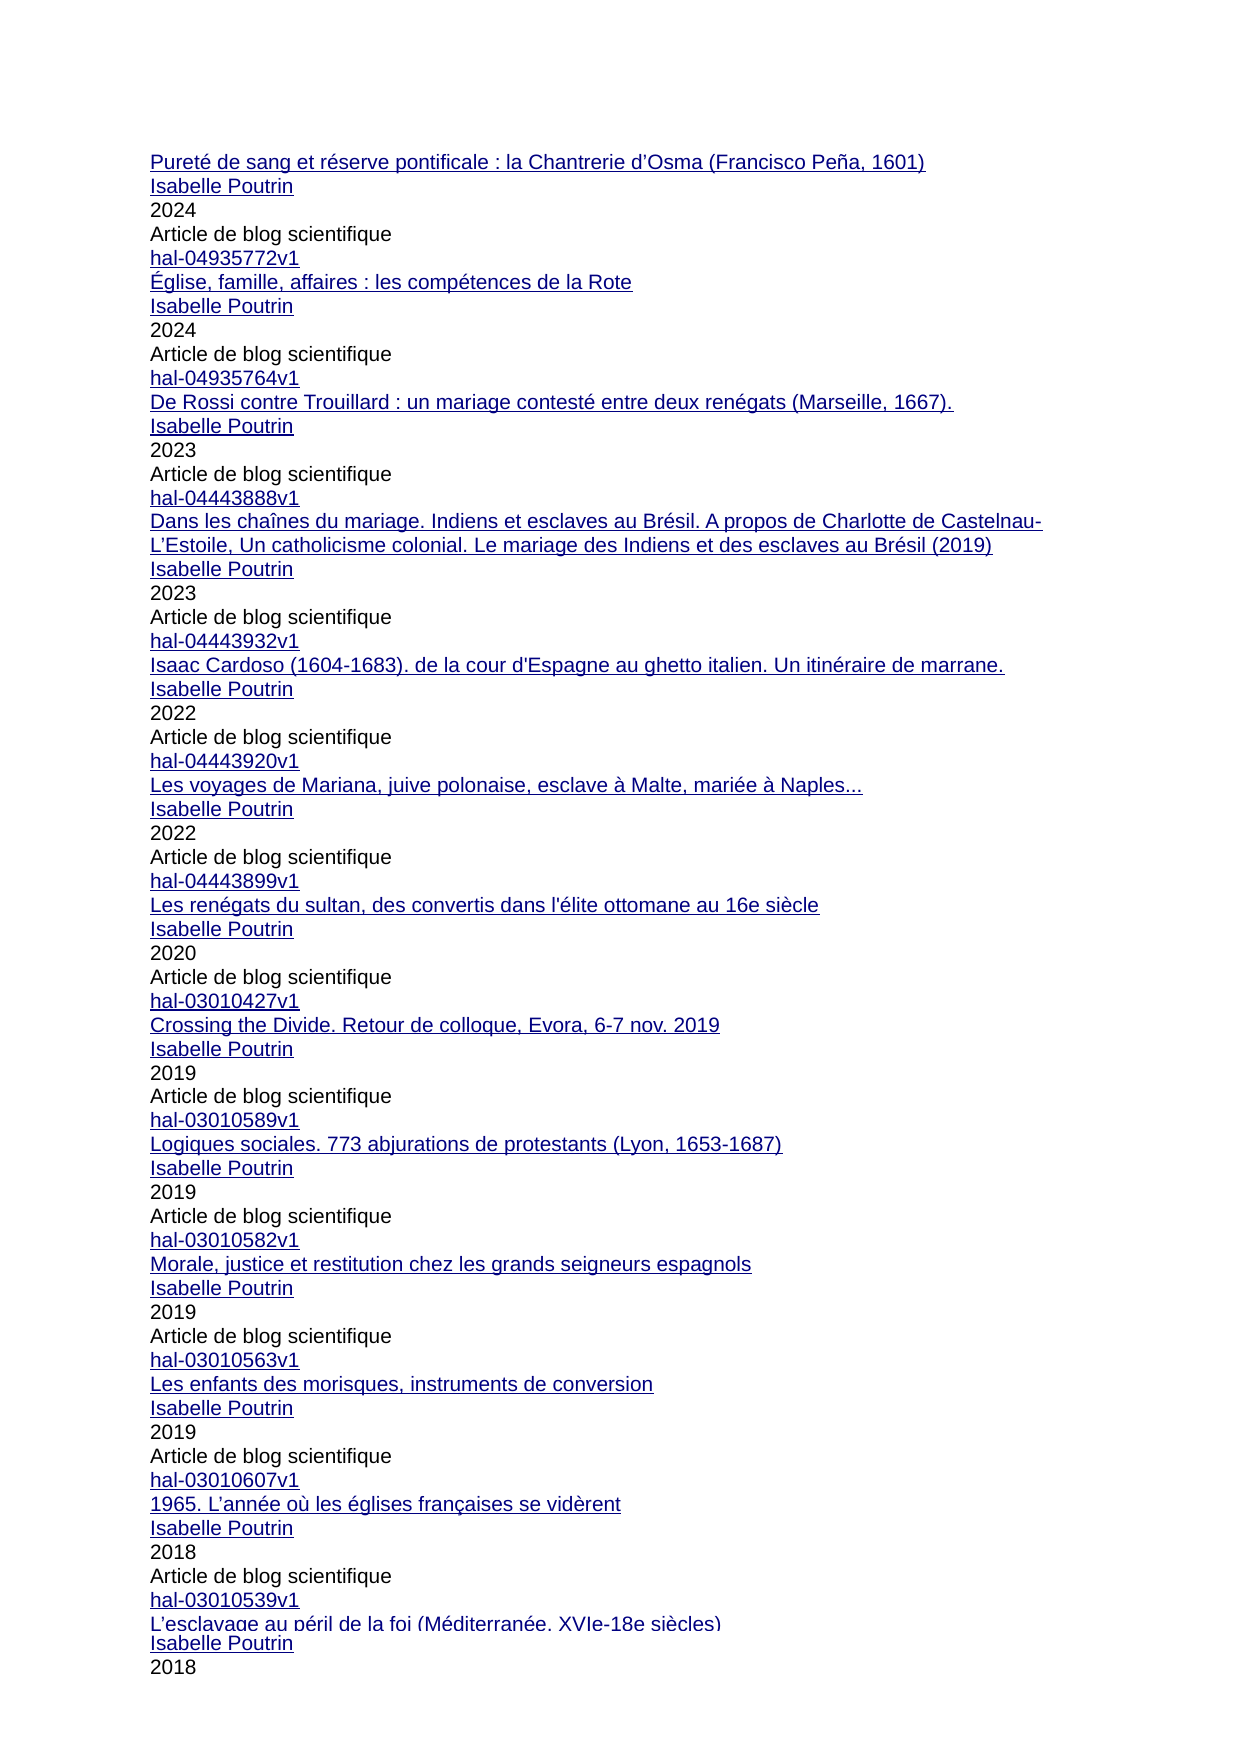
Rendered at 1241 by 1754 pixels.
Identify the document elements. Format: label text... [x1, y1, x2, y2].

table_cell Pureté de sang et réserve pontificale : la Chantrerie d’Osma (Francisco Peña, 1601) Isabelle Poutrin 2024 Article de blog scientifique hal-04935772v1 [150, 150, 1090, 270]
table_cell De Rossi contre Trouillard : un mariage contesté entre deux renégats (Marseille, 1667). Isabelle Poutrin 2023 Article de blog scientifique hal-04443888v1 [150, 390, 1090, 509]
table_cell Les enfants des morisques, instruments de conversion Isabelle Poutrin 2019 Article de blog scientifique hal-03010607v1 [150, 1372, 1090, 1492]
table_cell L’esclavage au péril de la foi (Méditerranée, XVIe-18e siècles) Isabelle Poutrin 2018 [150, 1611, 1090, 1679]
table_cell Les renégats du sultan, des convertis dans l'élite ottomane au 16e siècle Isabelle Poutrin 2020 Article de blog scientifique hal-03010427v1 [150, 893, 1090, 1012]
table_cell Dans les chaînes du mariage. Indiens et esclaves au Brésil. A propos de Charlotte de Castelnau-L’Estoile, Un catholicisme colonial. Le mariage des Indiens et des esclaves au Brésil (2019) Isabelle Poutrin 2023 Article de blog scientifique hal-04443932v1 [150, 509, 1090, 653]
table_cell Isaac Cardoso (1604-1683). de la cour d'Espagne au ghetto italien. Un itinéraire de marrane. Isabelle Poutrin 2022 Article de blog scientifique hal-04443920v1 [150, 653, 1090, 773]
table_cell Crossing the Divide. Retour de colloque, Evora, 6-7 nov. 2019 Isabelle Poutrin 2019 Article de blog scientifique hal-03010589v1 [150, 1013, 1090, 1132]
table_cell 1965. L’année où les églises françaises se vidèrent Isabelle Poutrin 2018 Article de blog scientifique hal-03010539v1 [150, 1492, 1090, 1611]
table_cell Les voyages de Mariana, juive polonaise, esclave à Malte, mariée à Naples... Isabelle Poutrin 2022 Article de blog scientifique hal-04443899v1 [150, 773, 1090, 893]
table_cell Logiques sociales. 773 abjurations de protestants (Lyon, 1653-1687) Isabelle Poutrin 2019 Article de blog scientifique hal-03010582v1 [150, 1132, 1090, 1252]
table_cell Morale, justice et restitution chez les grands seigneurs espagnols Isabelle Poutrin 2019 Article de blog scientifique hal-03010563v1 [150, 1252, 1090, 1372]
table_cell Église, famille, affaires : les compétences de la Rote Isabelle Poutrin 2024 Article de blog scientifique hal-04935764v1 [150, 270, 1090, 389]
